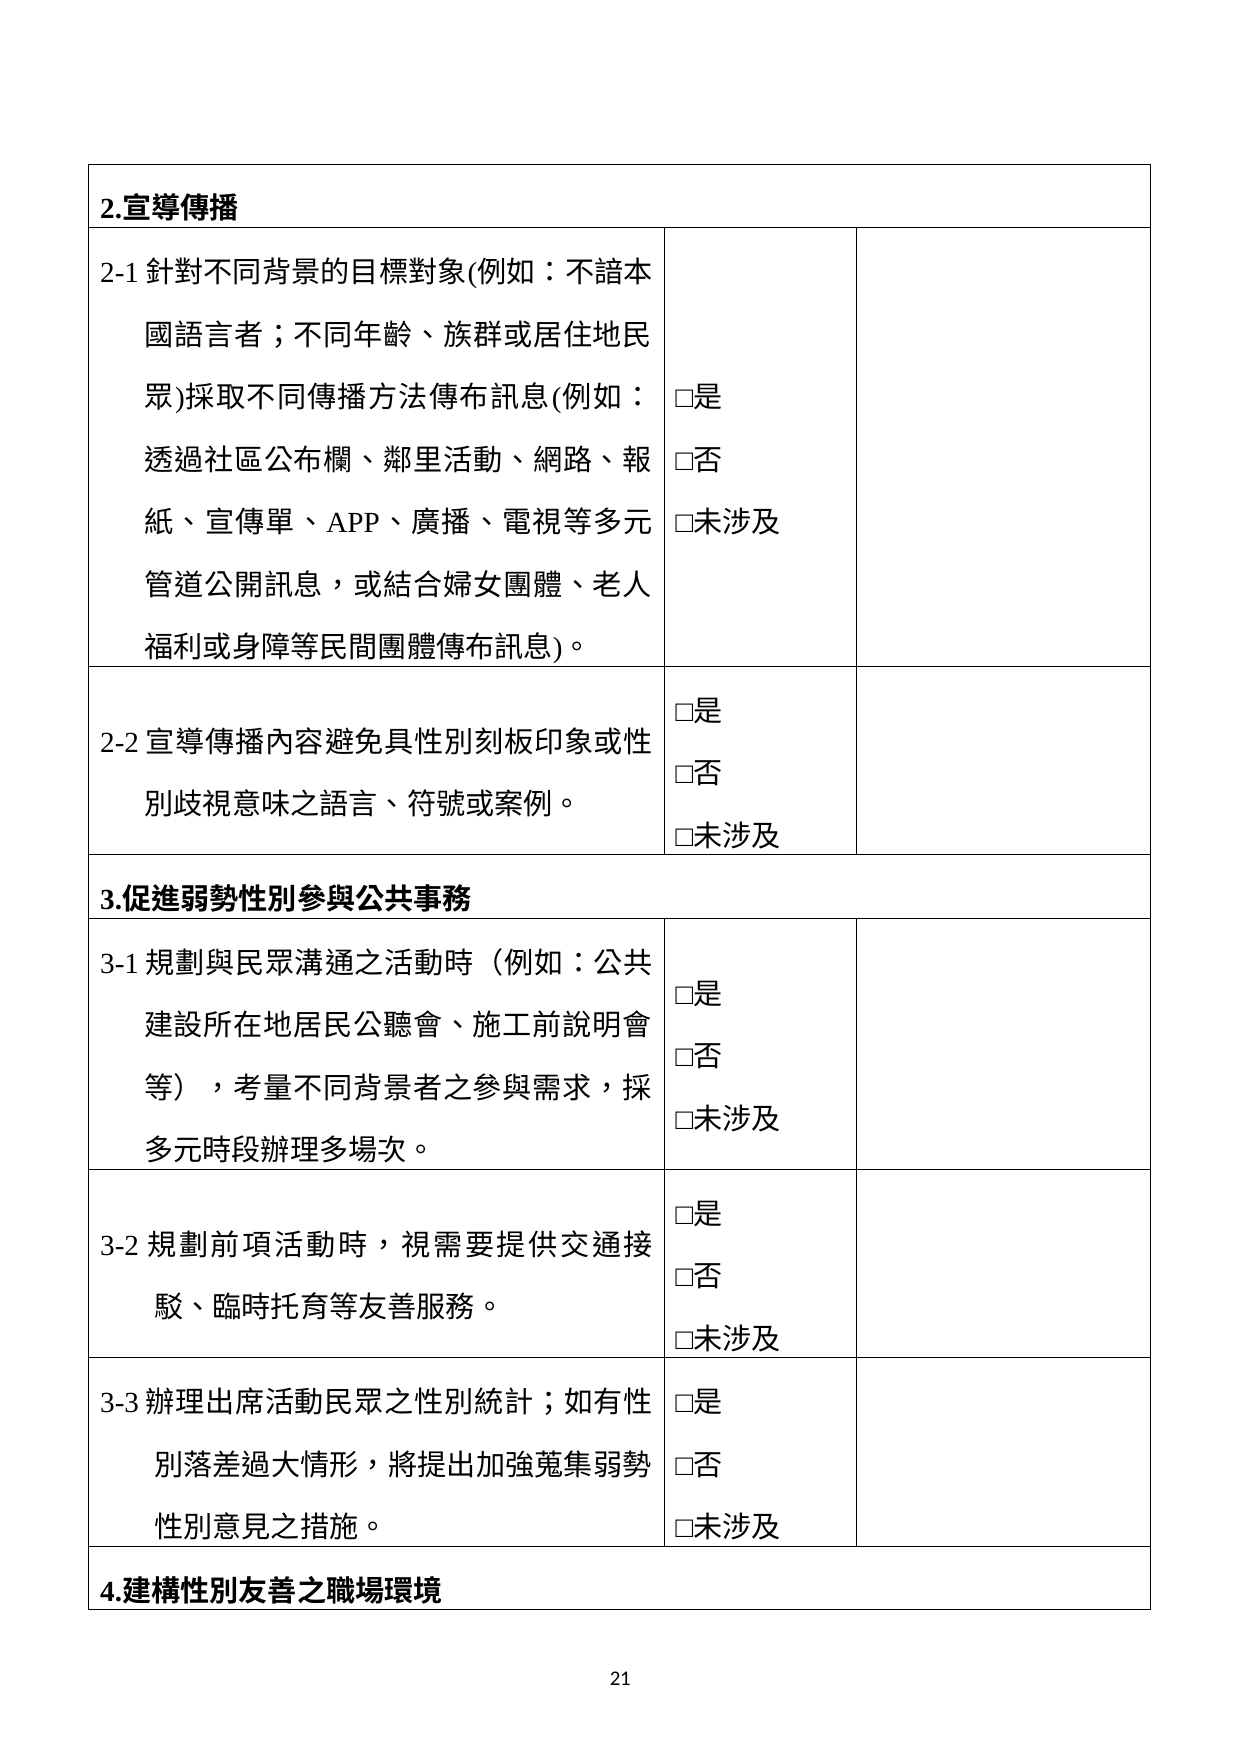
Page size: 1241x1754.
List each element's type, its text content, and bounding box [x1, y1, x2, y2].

table_cell 4.建構性別友善之職場環境 [89, 1547, 1150, 1609]
table_cell [857, 1170, 1150, 1357]
table_cell [857, 228, 1150, 666]
table_cell 3.促進弱勢性別參與公共事務 [89, 855, 1150, 918]
table_cell [857, 919, 1150, 1169]
table_cell □是 □否 □未涉及 [665, 228, 856, 666]
table_cell 3-2規劃前項活動時，視需要提供交通接駁、臨時托育等友善服務。 [89, 1170, 664, 1357]
table_cell 3-1規劃與民眾溝通之活動時（例如：公共建設所在地居民公聽會、施工前說明會等），考量不同背景者之參與需求，採多元時段辦理多場次。 [89, 919, 664, 1169]
table_header 2.宣導傳播 [89, 165, 1150, 227]
table_cell □是 □否 □未涉及 [665, 919, 856, 1169]
table_cell 2-1針對不同背景的目標對象(例如：不諳本國語言者；不同年齡、族群或居住地民眾)採取不同傳播方法傳布訊息(例如：透過社區公布欄、鄰里活動、網路、報紙、宣傳單、APP、廣播、電視等多元管道公開訊息，或結合婦女團體、老人福利或身障等民間團體傳布訊息)。 [89, 228, 664, 666]
table_cell [857, 667, 1150, 854]
table_cell □是 □否 □未涉及 [665, 667, 856, 854]
table_cell 2-2宣導傳播內容避免具性別刻板印象或性別歧視意味之語言、符號或案例。 [89, 667, 664, 854]
table_cell [857, 1358, 1150, 1546]
table_cell 3-3辦理出席活動民眾之性別統計；如有性別落差過大情形，將提出加強蒐集弱勢性別意見之措施。 [89, 1358, 664, 1546]
table_cell □是 □否 □未涉及 [665, 1170, 856, 1357]
table_cell □是 □否 □未涉及 [665, 1358, 856, 1546]
